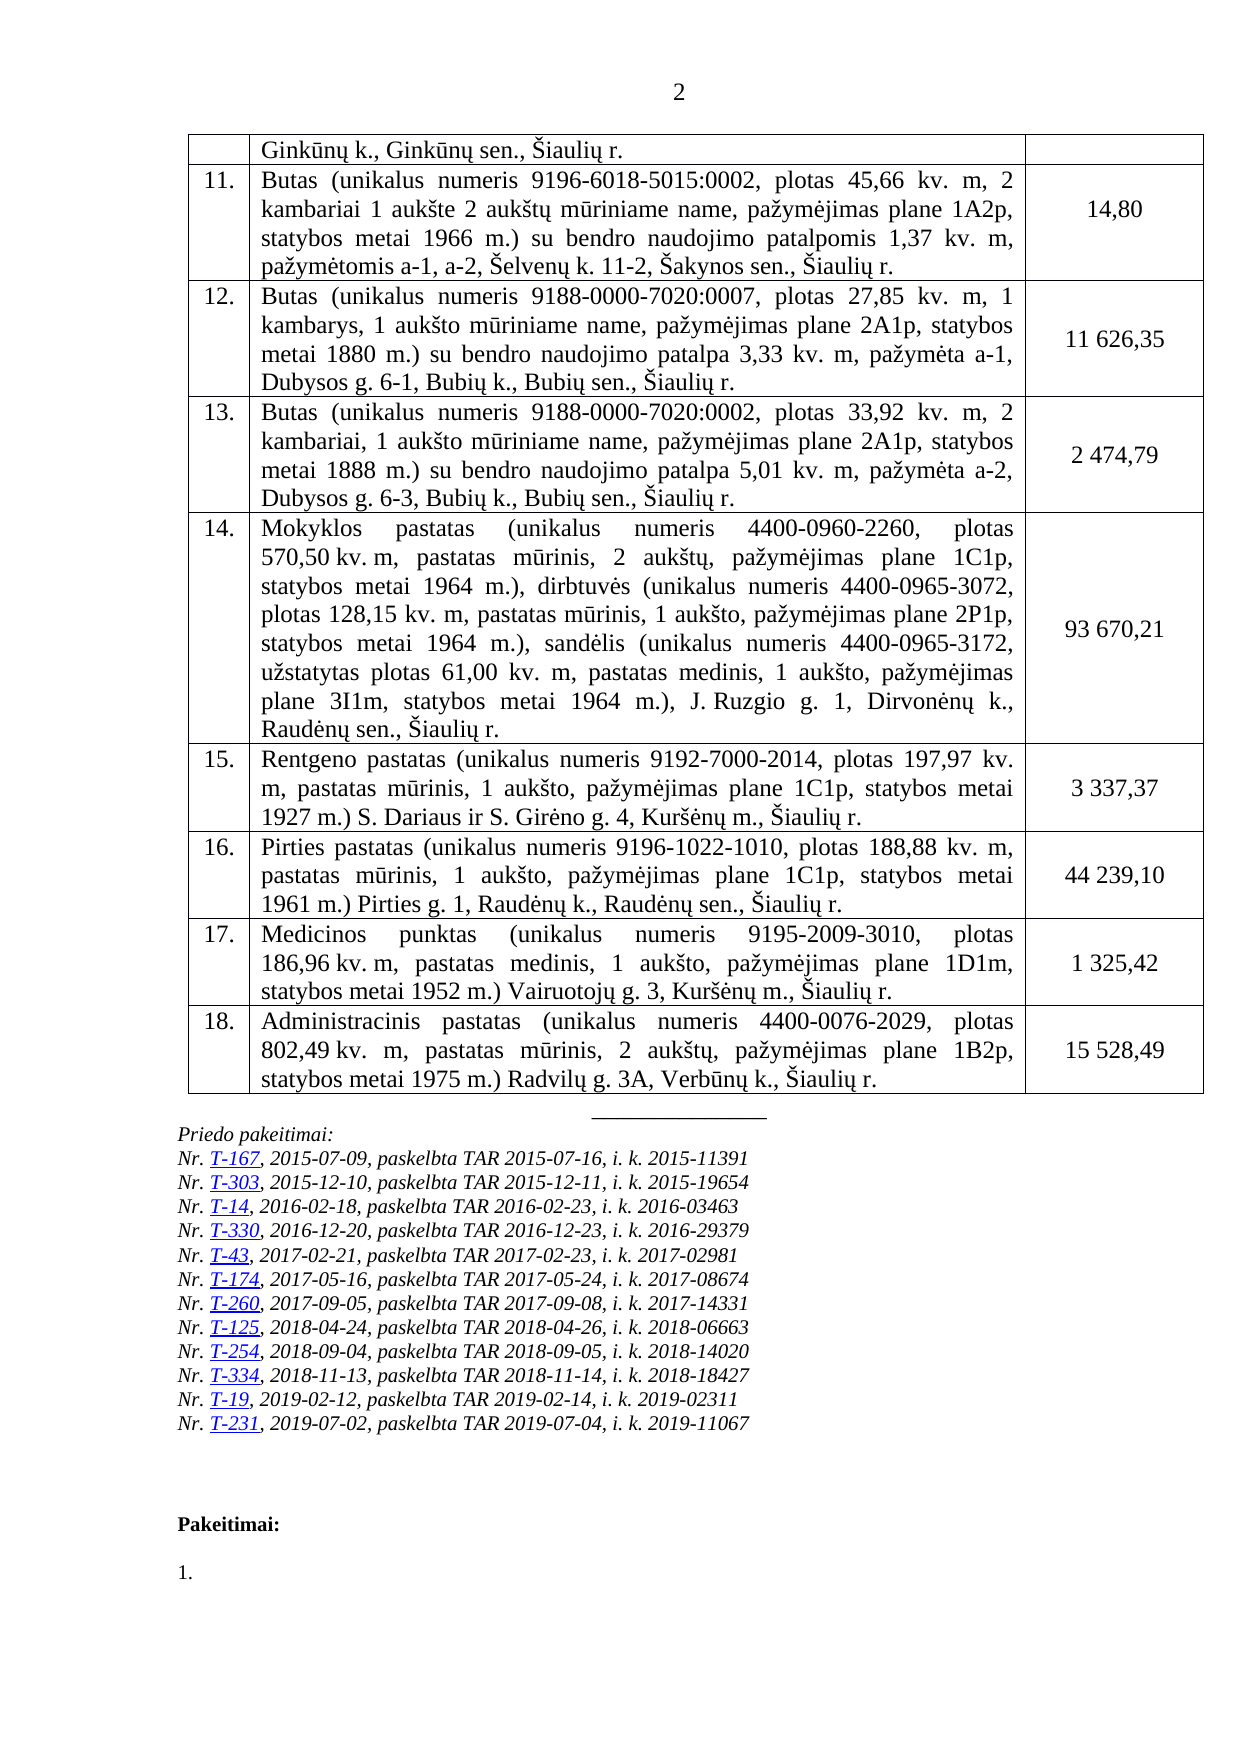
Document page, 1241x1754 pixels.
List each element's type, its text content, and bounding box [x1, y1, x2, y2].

text Nr. T-19, 2019-02-12, paskelbta TAR 2019-02-14, i. k. 2019-02311 [177, 1387, 1181, 1411]
table_cell 15 528,49 [1026, 1006, 1203, 1092]
table_cell Rentgeno pastatas (unikalus numeris 9192-7000-2014, plotas 197,97 kv. m, pastatas mūrinis, 1 aukšto, pažymėjimas plane 1C1p, statybos metai 1927 m.) S. Dariaus ir S. Girėno g. 4, Kuršėnų m., Šiaulių r. [250, 744, 1025, 831]
table_cell Pirties pastatas (unikalus numeris 9196-1022-1010, plotas 188,88 kv. m, pastatas mūrinis, 1 aukšto, pažymėjimas plane 1C1p, statybos metai 1961 m.) Pirties g. 1, Raudėnų k., Raudėnų sen., Šiaulių r. [250, 832, 1025, 918]
text Pakeitimai: [177, 1512, 1181, 1536]
table_cell [1026, 135, 1203, 164]
table_cell 16. [189, 832, 249, 918]
table_cell 13. [189, 397, 249, 512]
table_cell [189, 135, 249, 164]
text Nr. T-14, 2016-02-18, paskelbta TAR 2016-02-23, i. k. 2016-03463 [177, 1194, 1181, 1218]
table_cell 14,80 [1026, 165, 1203, 280]
text 1. [177, 1560, 1181, 1584]
table_cell 12. [189, 281, 249, 396]
text Priedo pakeitimai: [177, 1122, 1181, 1146]
text ______________ [177, 1093, 1181, 1122]
table_cell Ginkūnų k., Ginkūnų sen., Šiaulių r. [250, 135, 1025, 164]
text Nr. T-254, 2018-09-04, paskelbta TAR 2018-09-05, i. k. 2018-14020 [177, 1339, 1181, 1363]
table_cell 1 325,42 [1026, 919, 1203, 1005]
table_cell Medicinos punktas (unikalus numeris 9195-2009-3010, plotas 186,96 kv. m, pastatas medinis, 1 aukšto, pažymėjimas plane 1D1m, statybos metai 1952 m.) Vairuotojų g. 3, Kuršėnų m., Šiaulių r. [250, 919, 1025, 1005]
text Nr. T-167, 2015-07-09, paskelbta TAR 2015-07-16, i. k. 2015-11391 [177, 1146, 1181, 1170]
table_cell 3 337,37 [1026, 744, 1203, 831]
table_cell 14. [189, 513, 249, 743]
table_cell 17. [189, 919, 249, 1005]
table_cell Administracinis pastatas (unikalus numeris 4400-0076-2029, plotas 802,49 kv. m, pastatas mūrinis, 2 aukštų, pažymėjimas plane 1B2p, statybos metai 1975 m.) Radvilų g. 3A, Verbūnų k., Šiaulių r. [250, 1006, 1025, 1092]
table_cell 44 239,10 [1026, 832, 1203, 918]
text Nr. T-125, 2018-04-24, paskelbta TAR 2018-04-26, i. k. 2018-06663 [177, 1315, 1181, 1339]
table_cell Butas (unikalus numeris 9188-0000-7020:0007, plotas 27,85 kv. m, 1 kambarys, 1 aukšto mūriniame name, pažymėjimas plane 2A1p, statybos metai 1880 m.) su bendro naudojimo patalpa 3,33 kv. m, pažymėta a-1, Dubysos g. 6-1, Bubių k., Bubių sen., Šiaulių r. [250, 281, 1025, 396]
text Nr. T-174, 2017-05-16, paskelbta TAR 2017-05-24, i. k. 2017-08674 [177, 1267, 1181, 1291]
text Nr. T-260, 2017-09-05, paskelbta TAR 2017-09-08, i. k. 2017-14331 [177, 1291, 1181, 1315]
table_cell 11. [189, 165, 249, 280]
table_cell 18. [189, 1006, 249, 1092]
table_cell Mokyklos pastatas (unikalus numeris 4400-0960-2260, plotas 570,50 kv. m, pastatas mūrinis, 2 aukštų, pažymėjimas plane 1C1p, statybos metai 1964 m.), dirbtuvės (unikalus numeris 4400-0965-3072, plotas 128,15 kv. m, pastatas mūrinis, 1 aukšto, pažymėjimas plane 2P1p, statybos metai 1964 m.), sandėlis (unikalus numeris 4400-0965-3172, užstatytas plotas 61,00 kv. m, pastatas medinis, 1 aukšto, pažymėjimas plane 3I1m, statybos metai 1964 m.), J. Ruzgio g. 1, Dirvonėnų k., Raudėnų sen., Šiaulių r. [250, 513, 1025, 743]
text Nr. T-334, 2018-11-13, paskelbta TAR 2018-11-14, i. k. 2018-18427 [177, 1363, 1181, 1387]
table_cell Butas (unikalus numeris 9188-0000-7020:0002, plotas 33,92 kv. m, 2 kambariai, 1 aukšto mūriniame name, pažymėjimas plane 2A1p, statybos metai 1888 m.) su bendro naudojimo patalpa 5,01 kv. m, pažymėta a-2, Dubysos g. 6-3, Bubių k., Bubių sen., Šiaulių r. [250, 397, 1025, 512]
table_cell 93 670,21 [1026, 513, 1203, 743]
text Nr. T-303, 2015-12-10, paskelbta TAR 2015-12-11, i. k. 2015-19654 [177, 1170, 1181, 1194]
text Nr. T-330, 2016-12-20, paskelbta TAR 2016-12-23, i. k. 2016-29379 [177, 1218, 1181, 1242]
table_cell 2 474,79 [1026, 397, 1203, 512]
table_cell 15. [189, 744, 249, 831]
table_cell 11 626,35 [1026, 281, 1203, 396]
text Nr. T-43, 2017-02-21, paskelbta TAR 2017-02-23, i. k. 2017-02981 [177, 1242, 1181, 1267]
table_cell Butas (unikalus numeris 9196-6018-5015:0002, plotas 45,66 kv. m, 2 kambariai 1 aukšte 2 aukštų mūriniame name, pažymėjimas plane 1A2p, statybos metai 1966 m.) su bendro naudojimo patalpomis 1,37 kv. m, pažymėtomis a-1, a-2, Šelvenų k. 11-2, Šakynos sen., Šiaulių r. [250, 165, 1025, 280]
text Nr. T-231, 2019-07-02, paskelbta TAR 2019-07-04, i. k. 2019-11067 [177, 1411, 1181, 1435]
